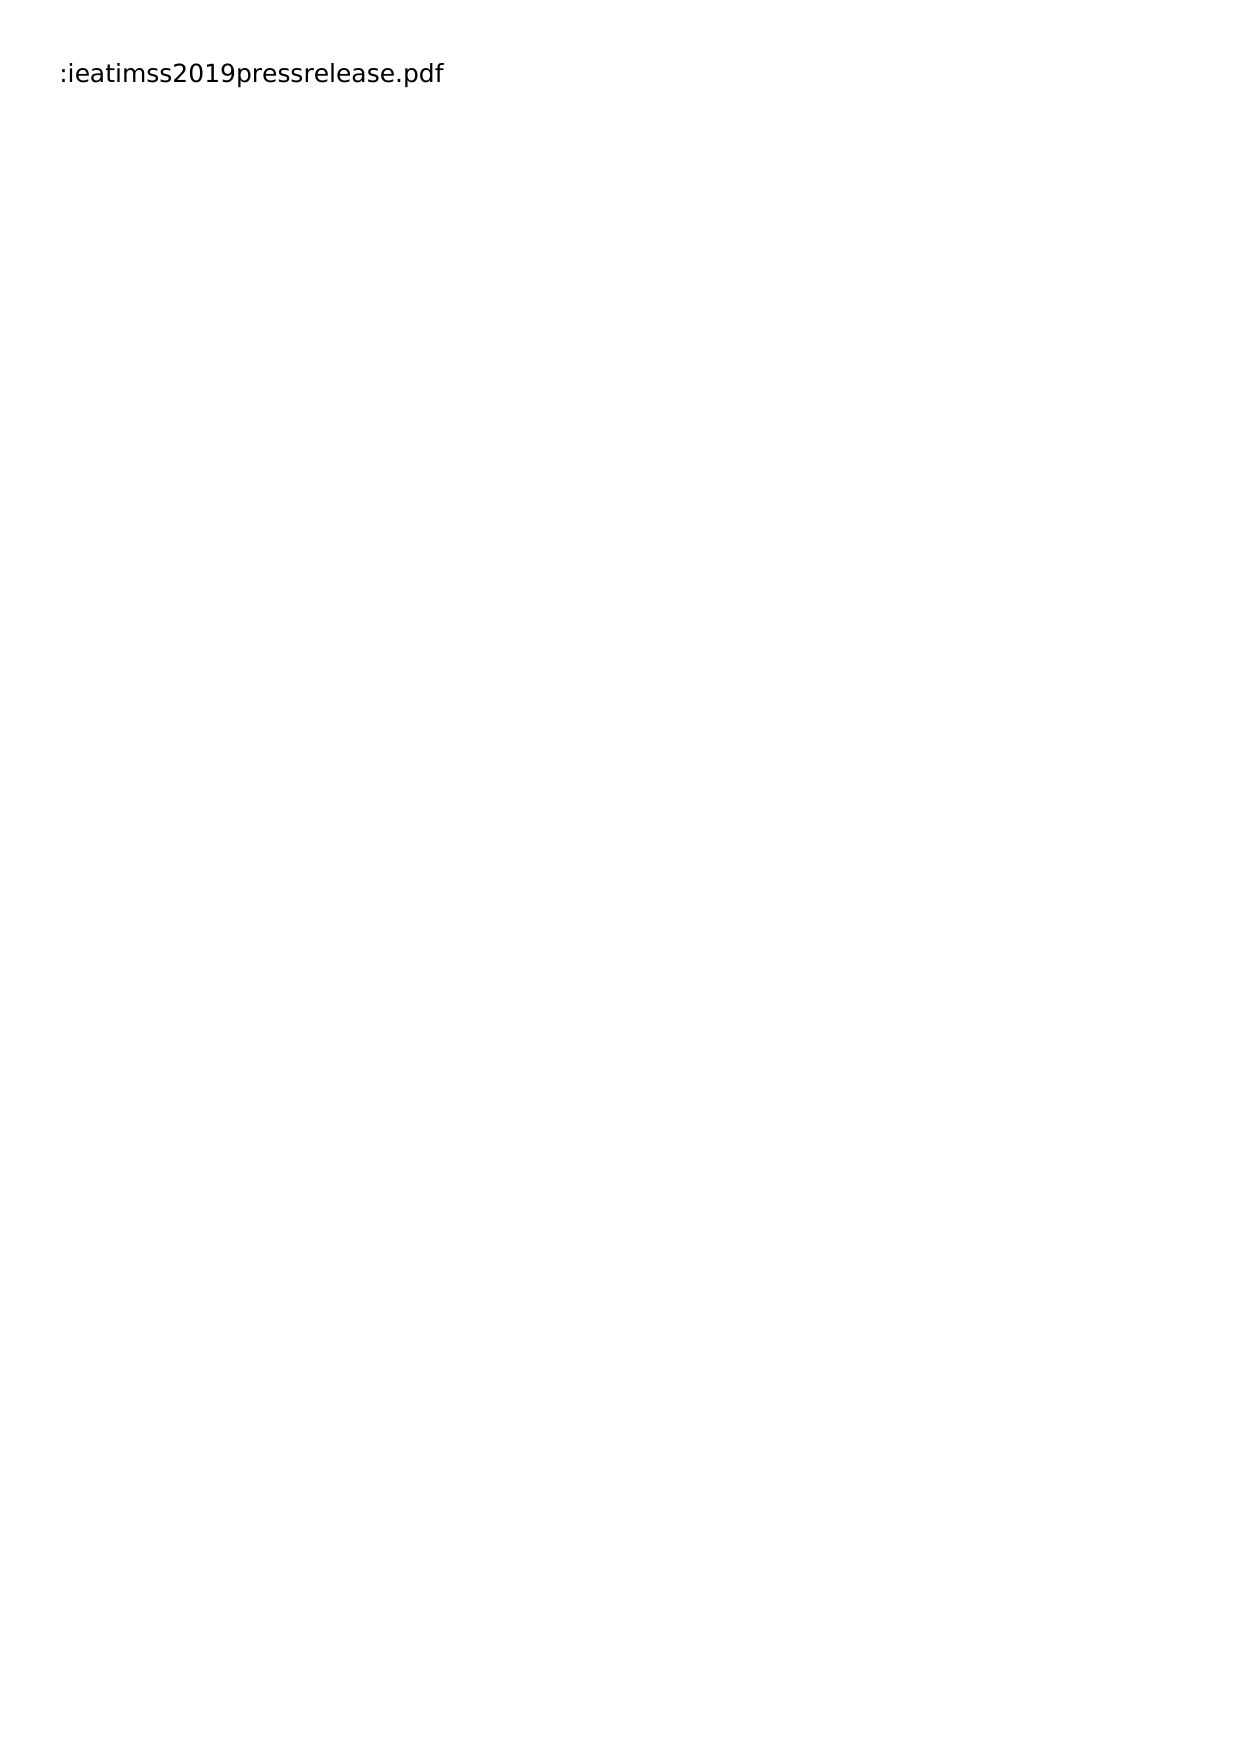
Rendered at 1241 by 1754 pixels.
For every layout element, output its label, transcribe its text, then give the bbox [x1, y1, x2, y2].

text :ieatimss2019pressrelease.pdf [59, 59, 1181, 88]
